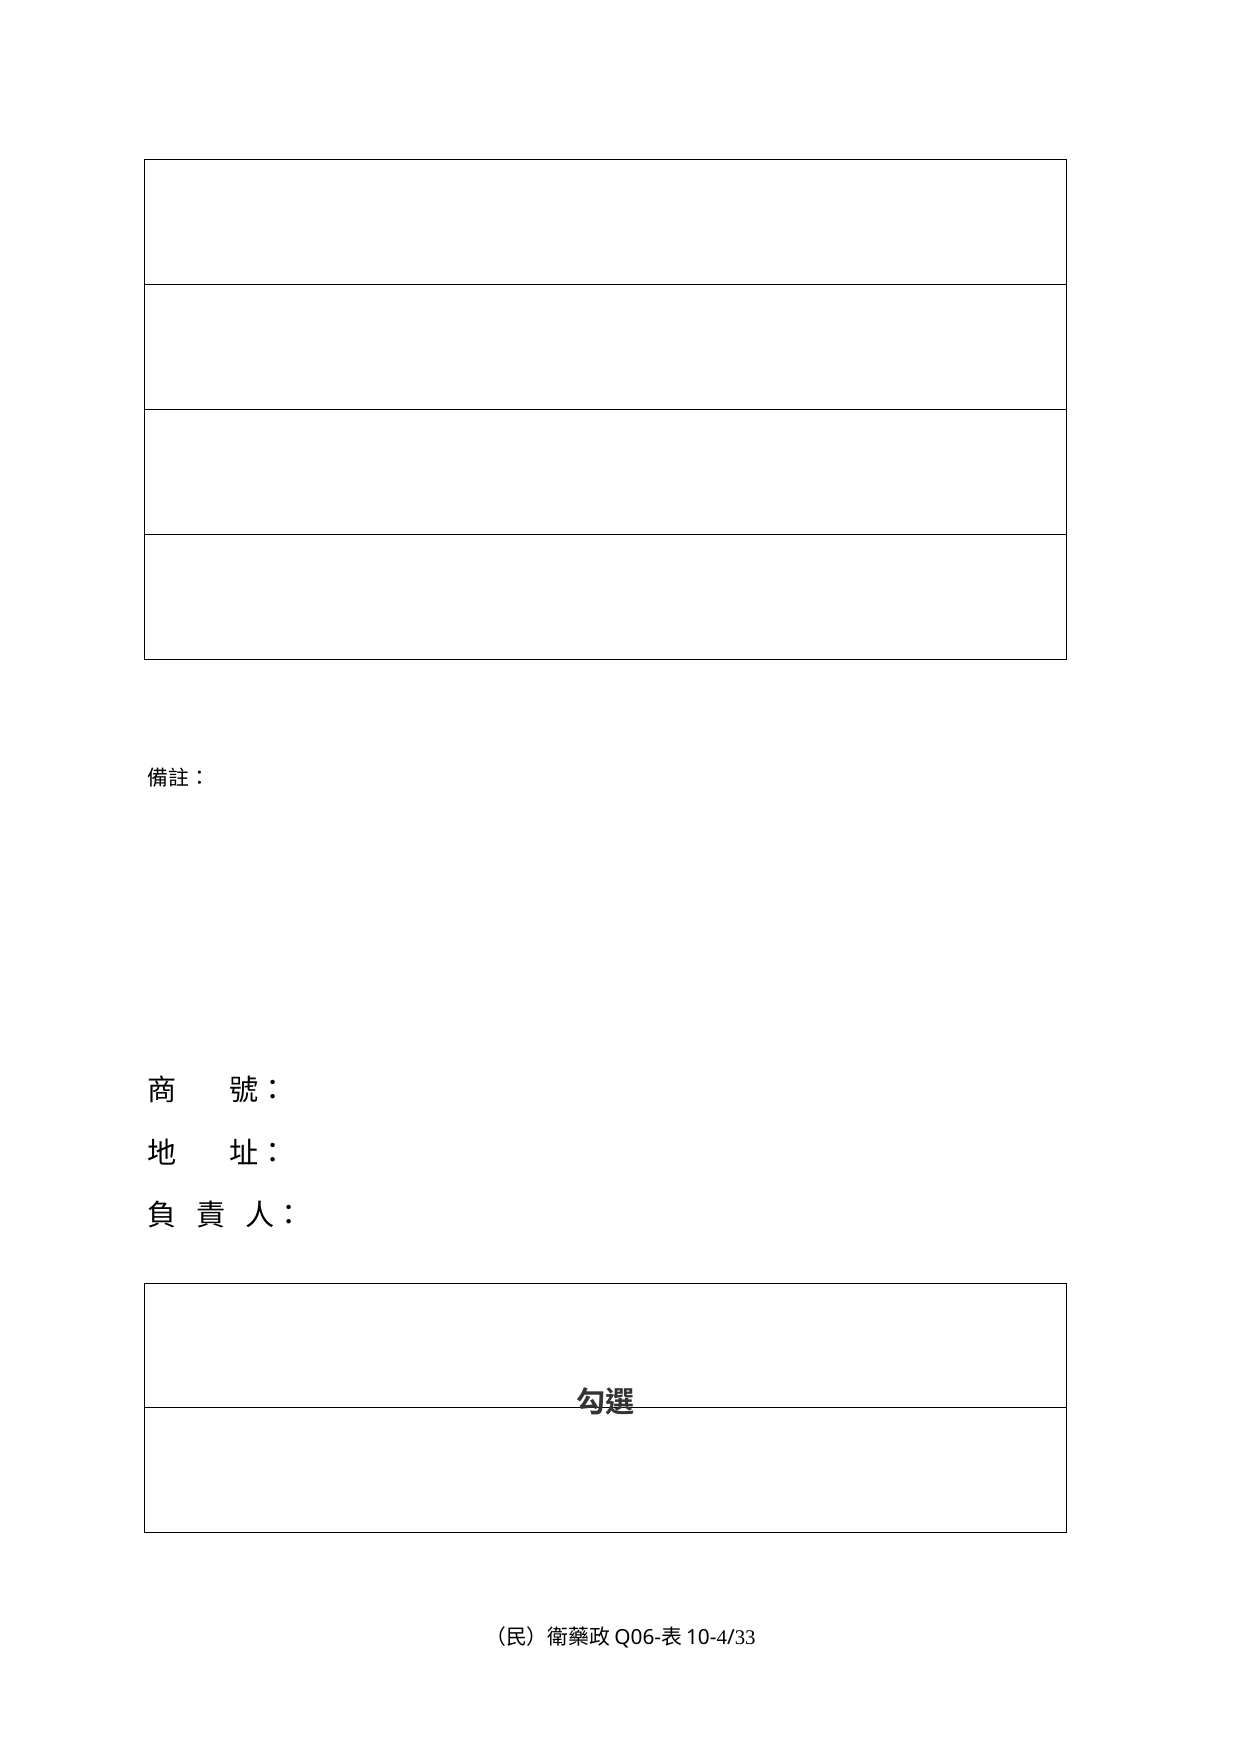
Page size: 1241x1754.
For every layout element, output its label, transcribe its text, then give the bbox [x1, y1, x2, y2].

table_cell [145, 908, 1066, 971]
table_cell [145, 410, 1066, 534]
table_cell [145, 783, 1066, 846]
table_cell [145, 971, 1066, 1033]
table_cell 備註： [145, 660, 1066, 783]
table_cell 商 號： [145, 1033, 1066, 1095]
table_cell 負 責 人： [145, 1158, 1066, 1220]
table_cell [145, 535, 1066, 658]
table_cell [145, 1220, 1066, 1282]
table_cell [145, 846, 1066, 908]
table_cell 勾選 [145, 1284, 1066, 1407]
table_cell 地 址： [145, 1095, 1066, 1158]
table_cell [145, 285, 1066, 409]
table_cell [145, 160, 1066, 284]
table_cell [145, 1408, 1066, 1532]
